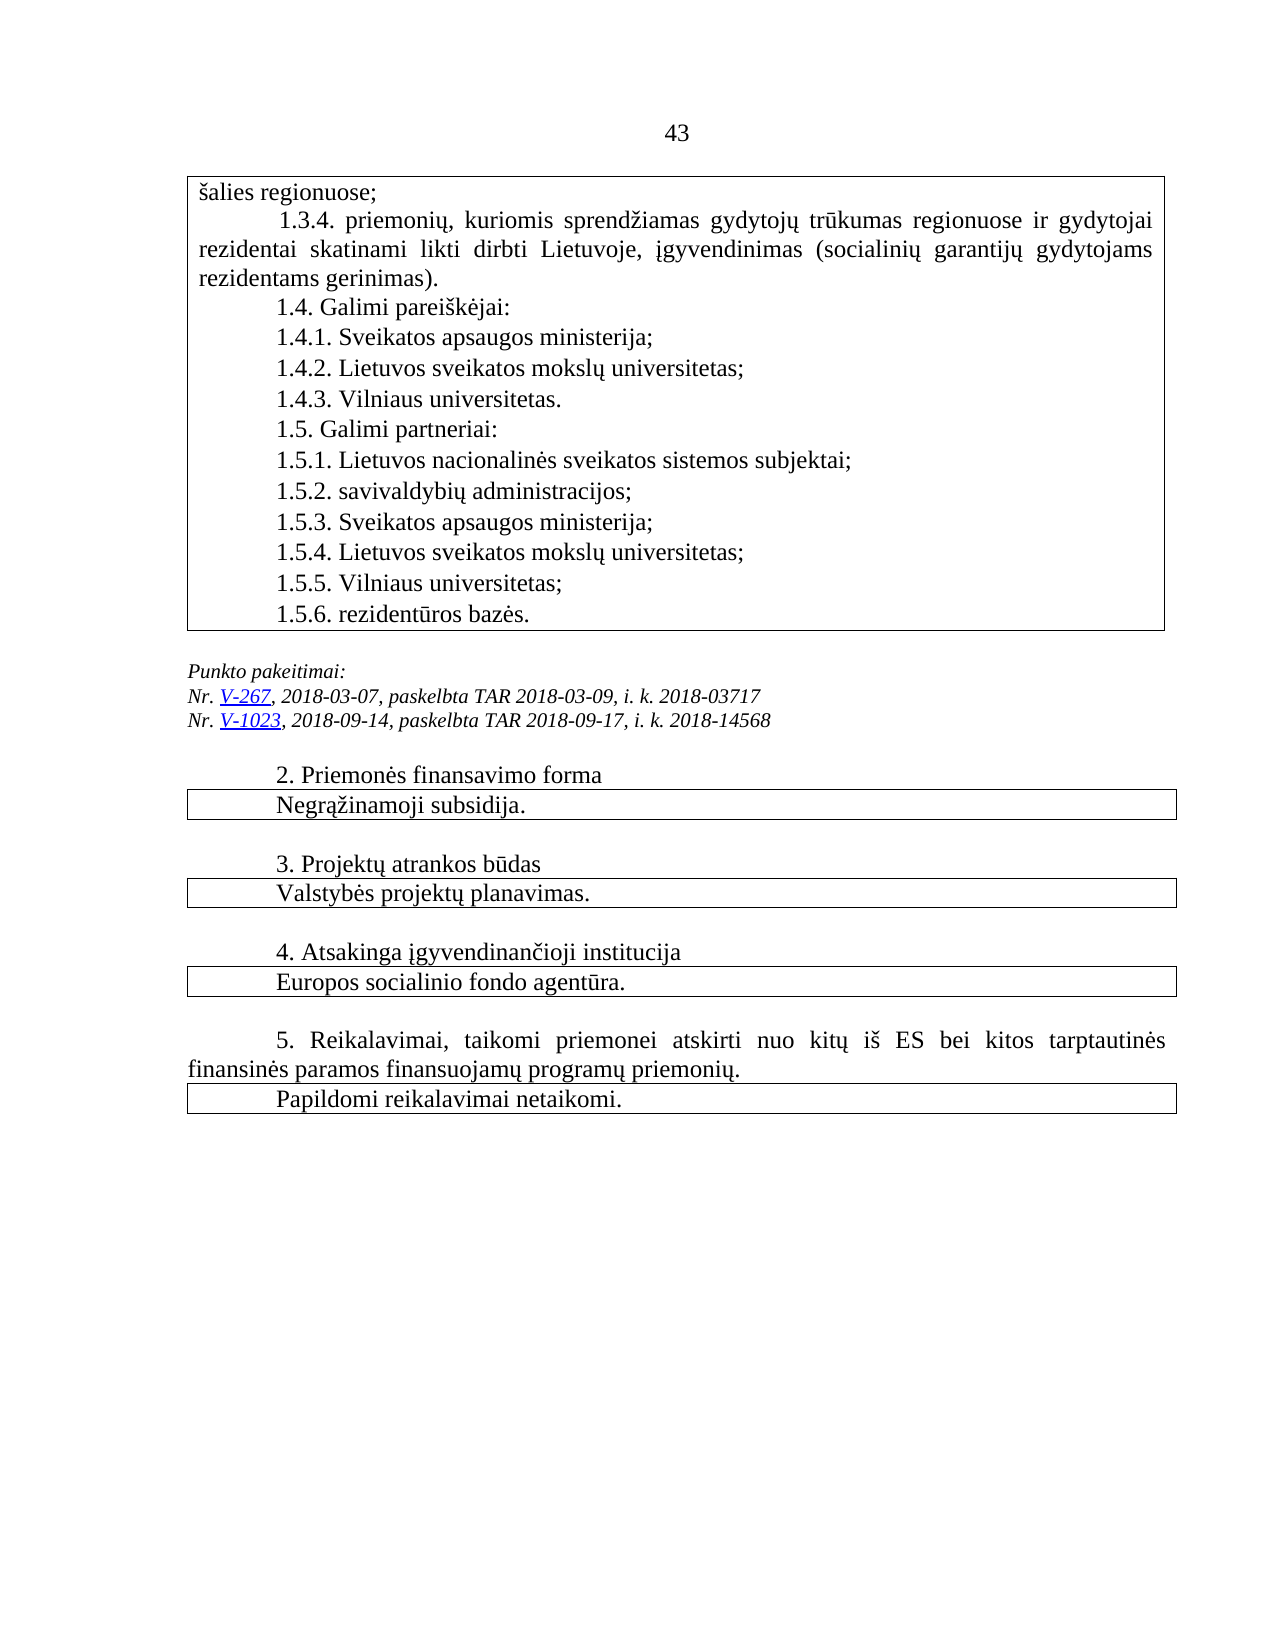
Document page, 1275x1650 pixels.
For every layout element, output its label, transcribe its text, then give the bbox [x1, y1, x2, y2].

table_header Valstybės projektų planavimas. [188, 879, 1176, 907]
table_header Negrąžinamoji subsidija. [188, 790, 1176, 819]
text Nr. V-1023, 2018-09-14, paskelbta TAR 2018-09-17, i. k. 2018-14568 [187, 708, 1167, 732]
text 4. Atsakinga įgyvendinančioji institucija [187, 937, 1167, 966]
text 5. Reikalavimai, taikomi priemonei atskirti nuo kitų iš ES bei kitos tarptautinės finansinės paramos finansuojamų programų priemonių. [187, 1025, 1167, 1083]
table_header Papildomi reikalavimai netaikomi. [188, 1084, 1176, 1113]
text 3. Projektų atrankos būdas [187, 849, 1167, 877]
text Nr. V-267, 2018-03-07, paskelbta TAR 2018-03-09, i. k. 2018-03717 [187, 683, 1167, 708]
table_header šalies regionuose; 1.3.4. priemonių, kuriomis sprendžiamas gydytojų trūkumas regionuose ir gydytojai rezidentai skatinami likti dirbti Lietuvoje, įgyvendinimas (socialinių garantijų gydytojams rezidentams gerinimas). 1.4. Galimi pareiškėjai: 1.4.1. Sveikatos apsaugos ministerija; 1.4.2. Lietuvos sveikatos mokslų universitetas; 1.4.3. Vilniaus universitetas. 1.5. Galimi partneriai: 1.5.1. Lietuvos nacionalinės sveikatos sistemos subjektai; 1.5.2. savivaldybių administracijos; 1.5.3. Sveikatos apsaugos ministerija; 1.5.4. Lietuvos sveikatos mokslų universitetas; 1.5.5. Vilniaus universitetas; 1.5.6. rezidentūros bazės. [188, 177, 1164, 630]
text Punkto pakeitimai: [187, 659, 1167, 683]
table_header Europos socialinio fondo agentūra. [188, 967, 1176, 996]
text 2. Priemonės finansavimo forma [187, 760, 1167, 789]
